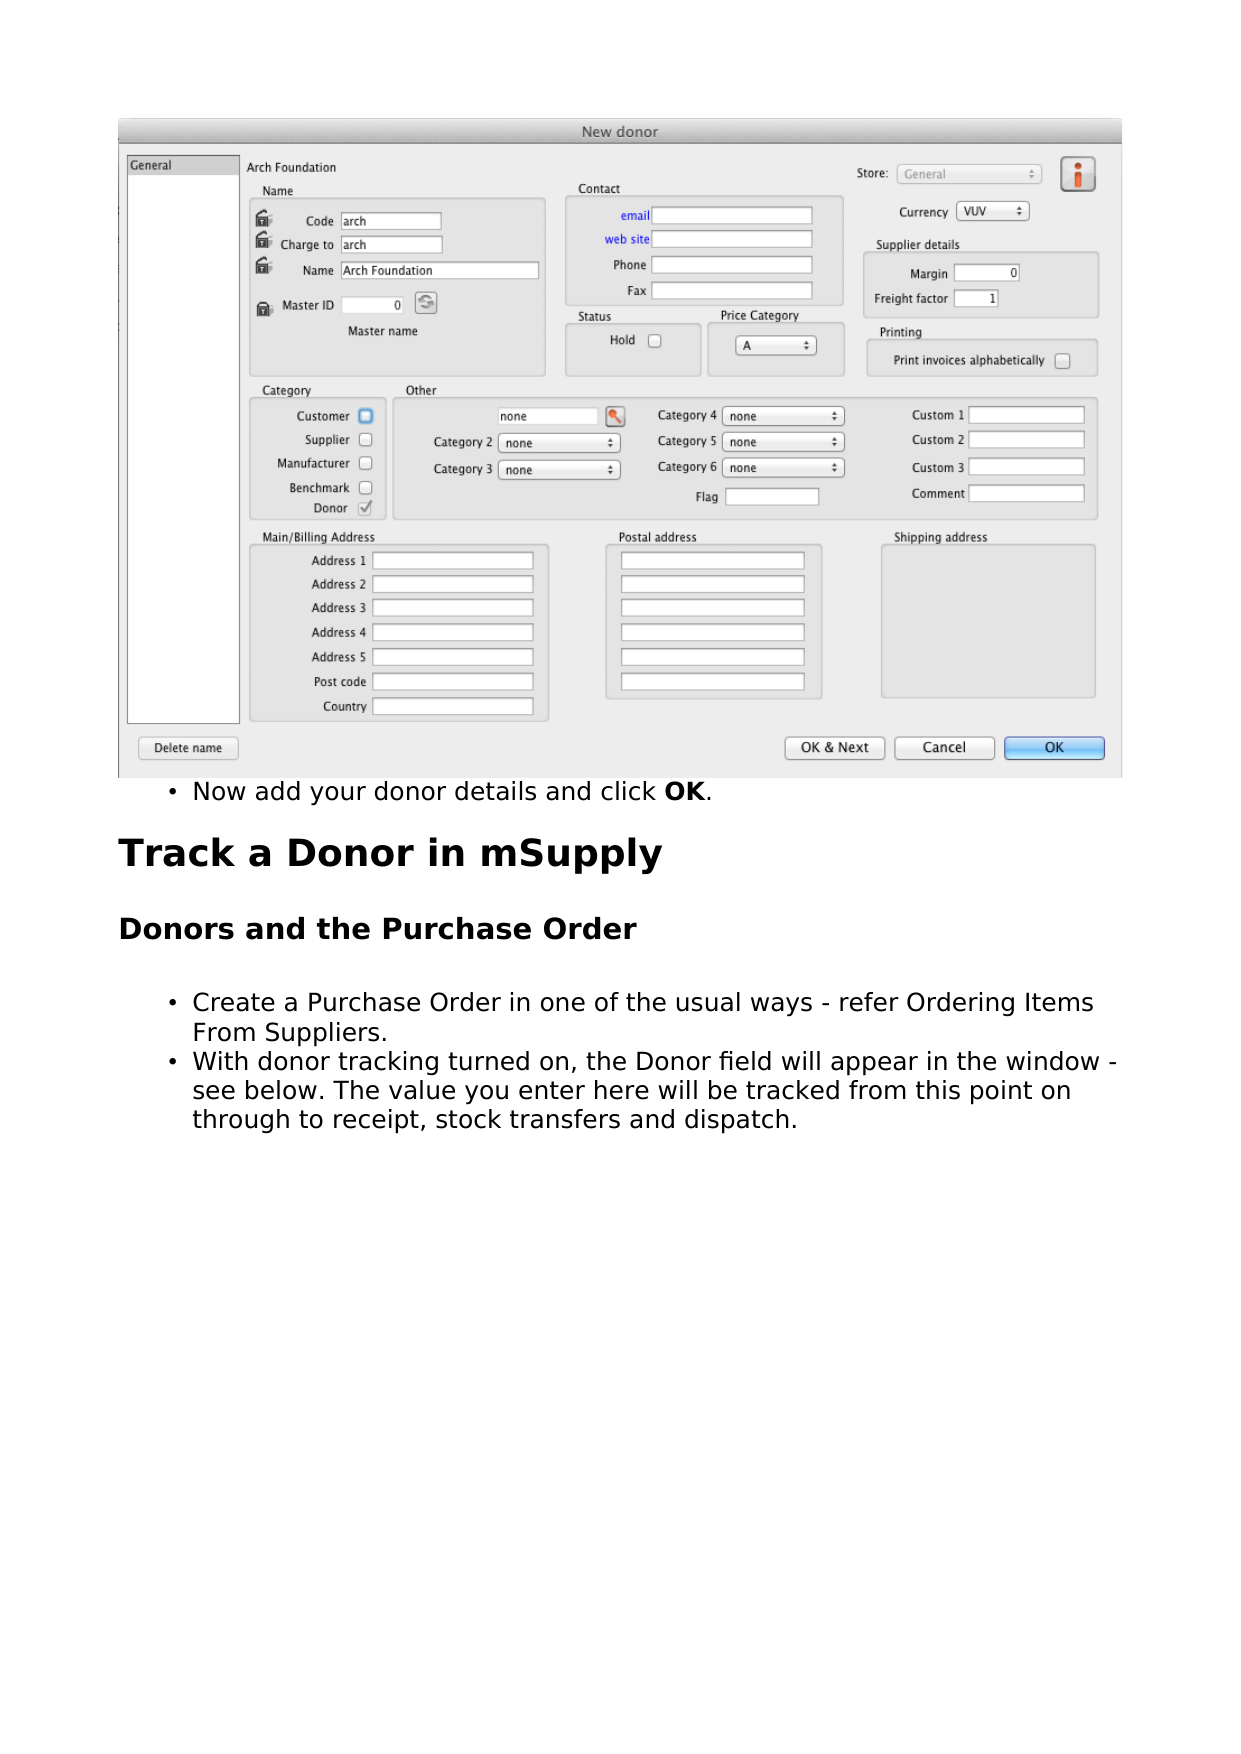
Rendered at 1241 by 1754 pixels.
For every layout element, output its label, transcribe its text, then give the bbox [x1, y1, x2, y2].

subtitle Donors and the Purchase Order [118, 913, 1122, 947]
list Create a Purchase Order in one of the usual ways - refer Ordering Items From Suppliers. [177, 988, 1122, 1047]
picture [118, 118, 1123, 778]
subtitle Track a Donor in mSupply [118, 831, 1122, 875]
list Now add your donor details and click OK. [177, 778, 1122, 806]
list With donor tracking turned on, the Donor field will appear in the window - see below. The value you enter here will be tracked from this point on through to receipt, stock transfers and dispatch. [177, 1047, 1122, 1134]
